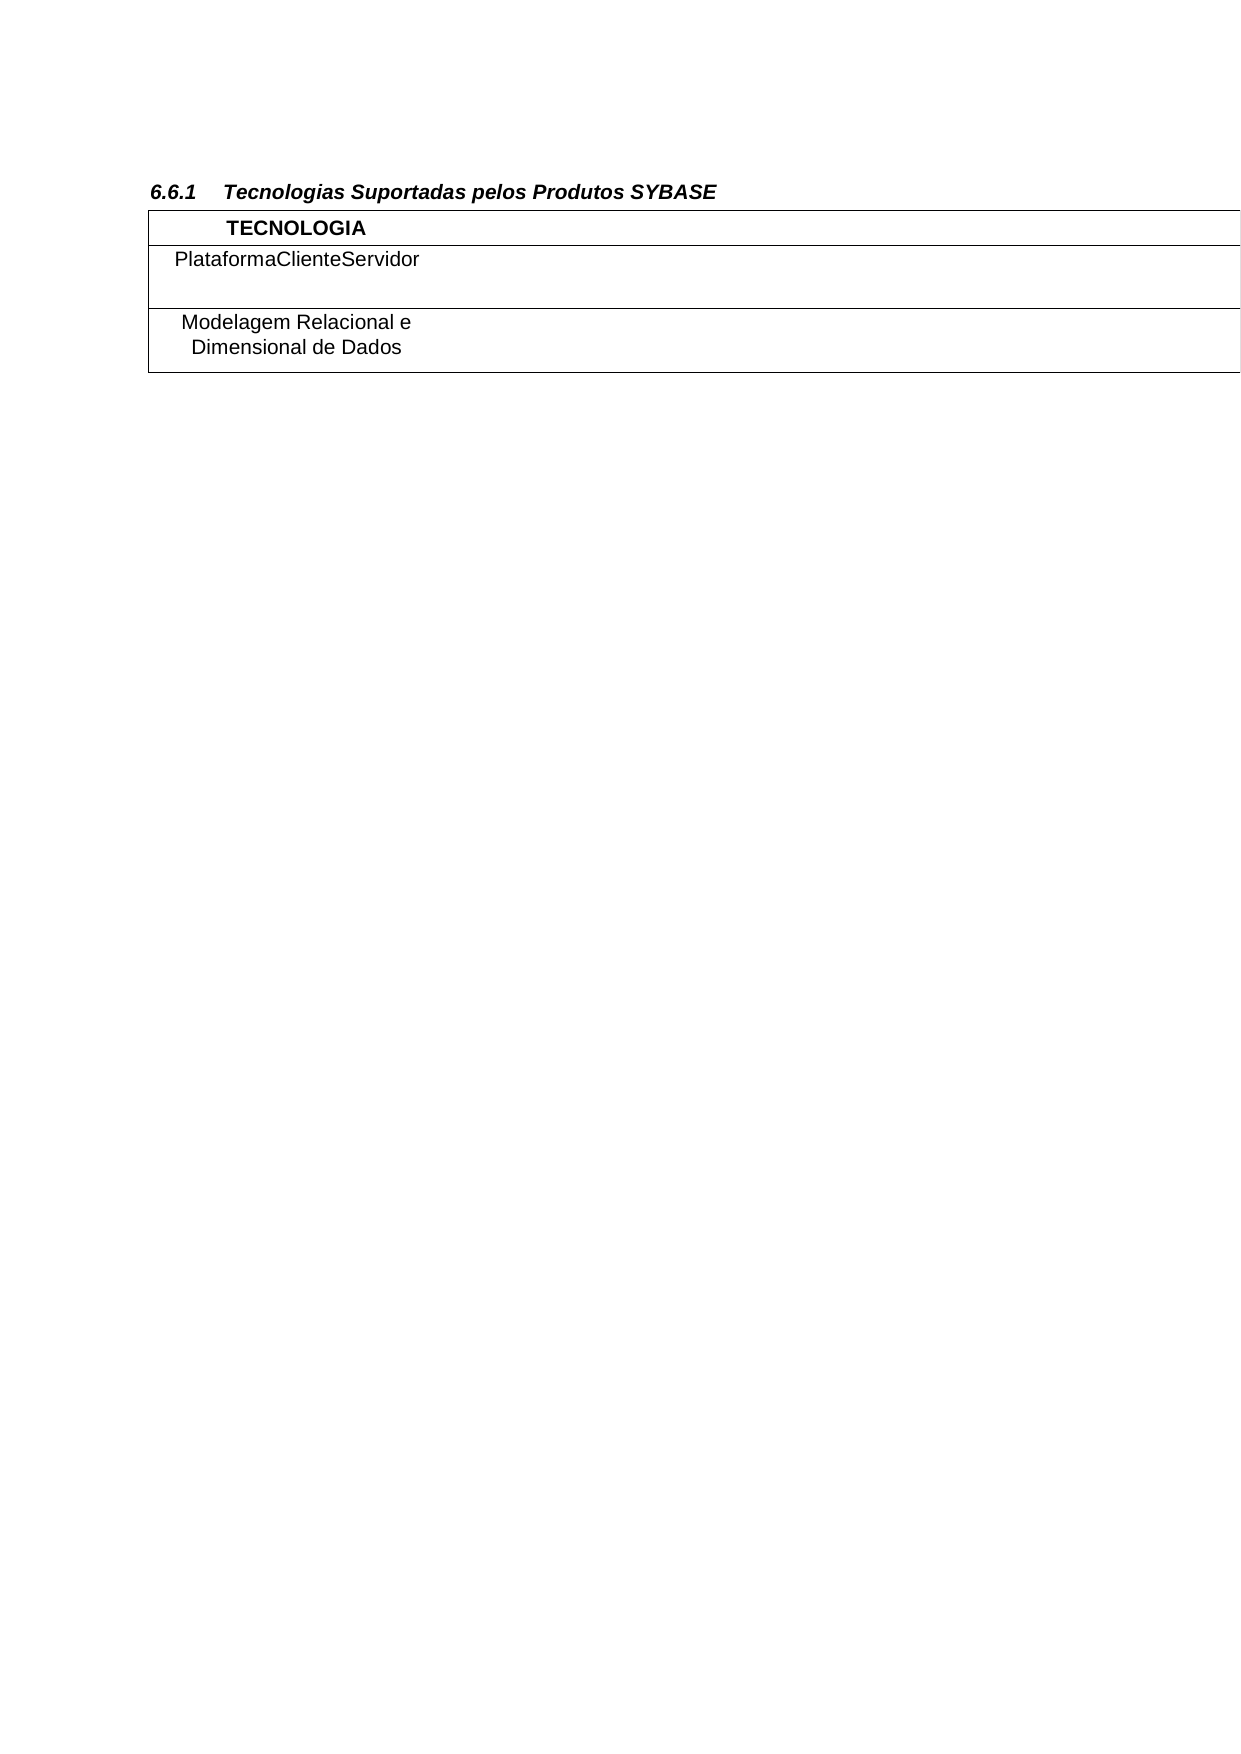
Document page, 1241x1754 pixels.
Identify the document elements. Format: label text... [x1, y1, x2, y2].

table_cell PlataformaClienteServidor [149, 246, 1240, 308]
table_header TECNOLOGIA [149, 211, 1240, 245]
table_cell Modelagem Relacional e Dimensional de Dados [149, 309, 1240, 372]
text 6.6.1 Tecnologias Suportadas pelos Produtos SYBASE [150, 180, 1153, 204]
